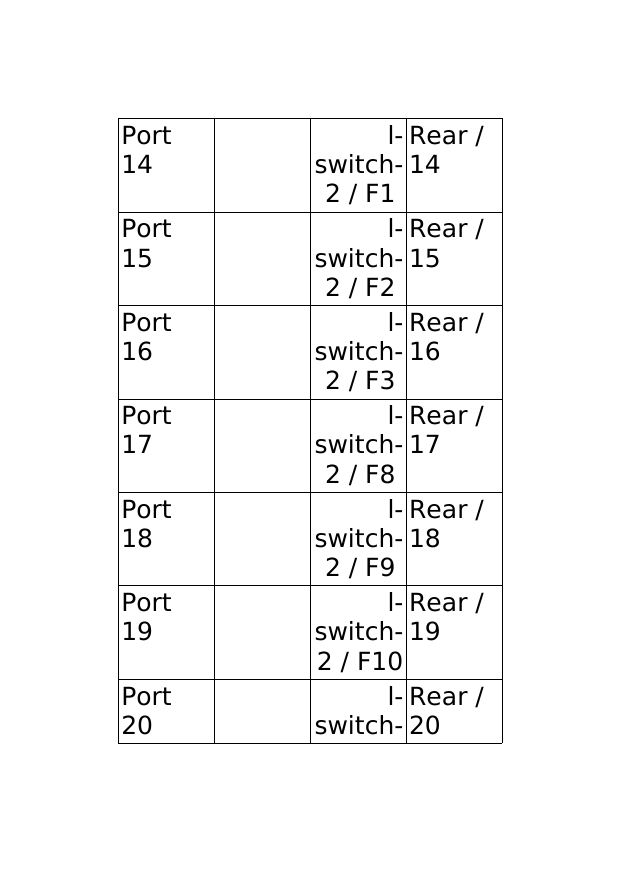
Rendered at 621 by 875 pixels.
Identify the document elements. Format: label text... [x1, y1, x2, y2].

table_cell Rear / 19 [407, 586, 502, 679]
table_cell l-switch-2 / F2 [311, 213, 406, 305]
table_cell Rear / 15 [407, 213, 502, 305]
table_cell Port 20 [119, 680, 214, 743]
table_cell l-switch-2 / F1 [311, 119, 406, 212]
table_cell [215, 306, 310, 398]
table_cell [215, 213, 310, 305]
table_cell l-switch- [311, 680, 406, 743]
table_cell l-switch-2 / F10 [311, 586, 406, 679]
table_cell Rear / 14 [407, 119, 502, 212]
table_cell [215, 400, 310, 492]
table_cell Rear / 16 [407, 306, 502, 398]
table_cell l-switch-2 / F9 [311, 493, 406, 585]
table_cell l-switch-2 / F8 [311, 400, 406, 492]
table_cell Port 18 [119, 493, 214, 585]
table_cell [215, 586, 310, 679]
table_cell [215, 680, 310, 743]
table_cell Port 14 [119, 119, 214, 212]
table_cell Port 16 [119, 306, 214, 398]
table_cell Port 19 [119, 586, 214, 679]
table_cell [215, 493, 310, 585]
table_cell [215, 119, 310, 212]
table_cell Port 17 [119, 400, 214, 492]
table_cell Rear / 20 [407, 680, 502, 743]
table_cell Rear / 17 [407, 400, 502, 492]
table_cell Port 15 [119, 213, 214, 305]
table_cell Rear / 18 [407, 493, 502, 585]
table_cell l-switch-2 / F3 [311, 306, 406, 398]
